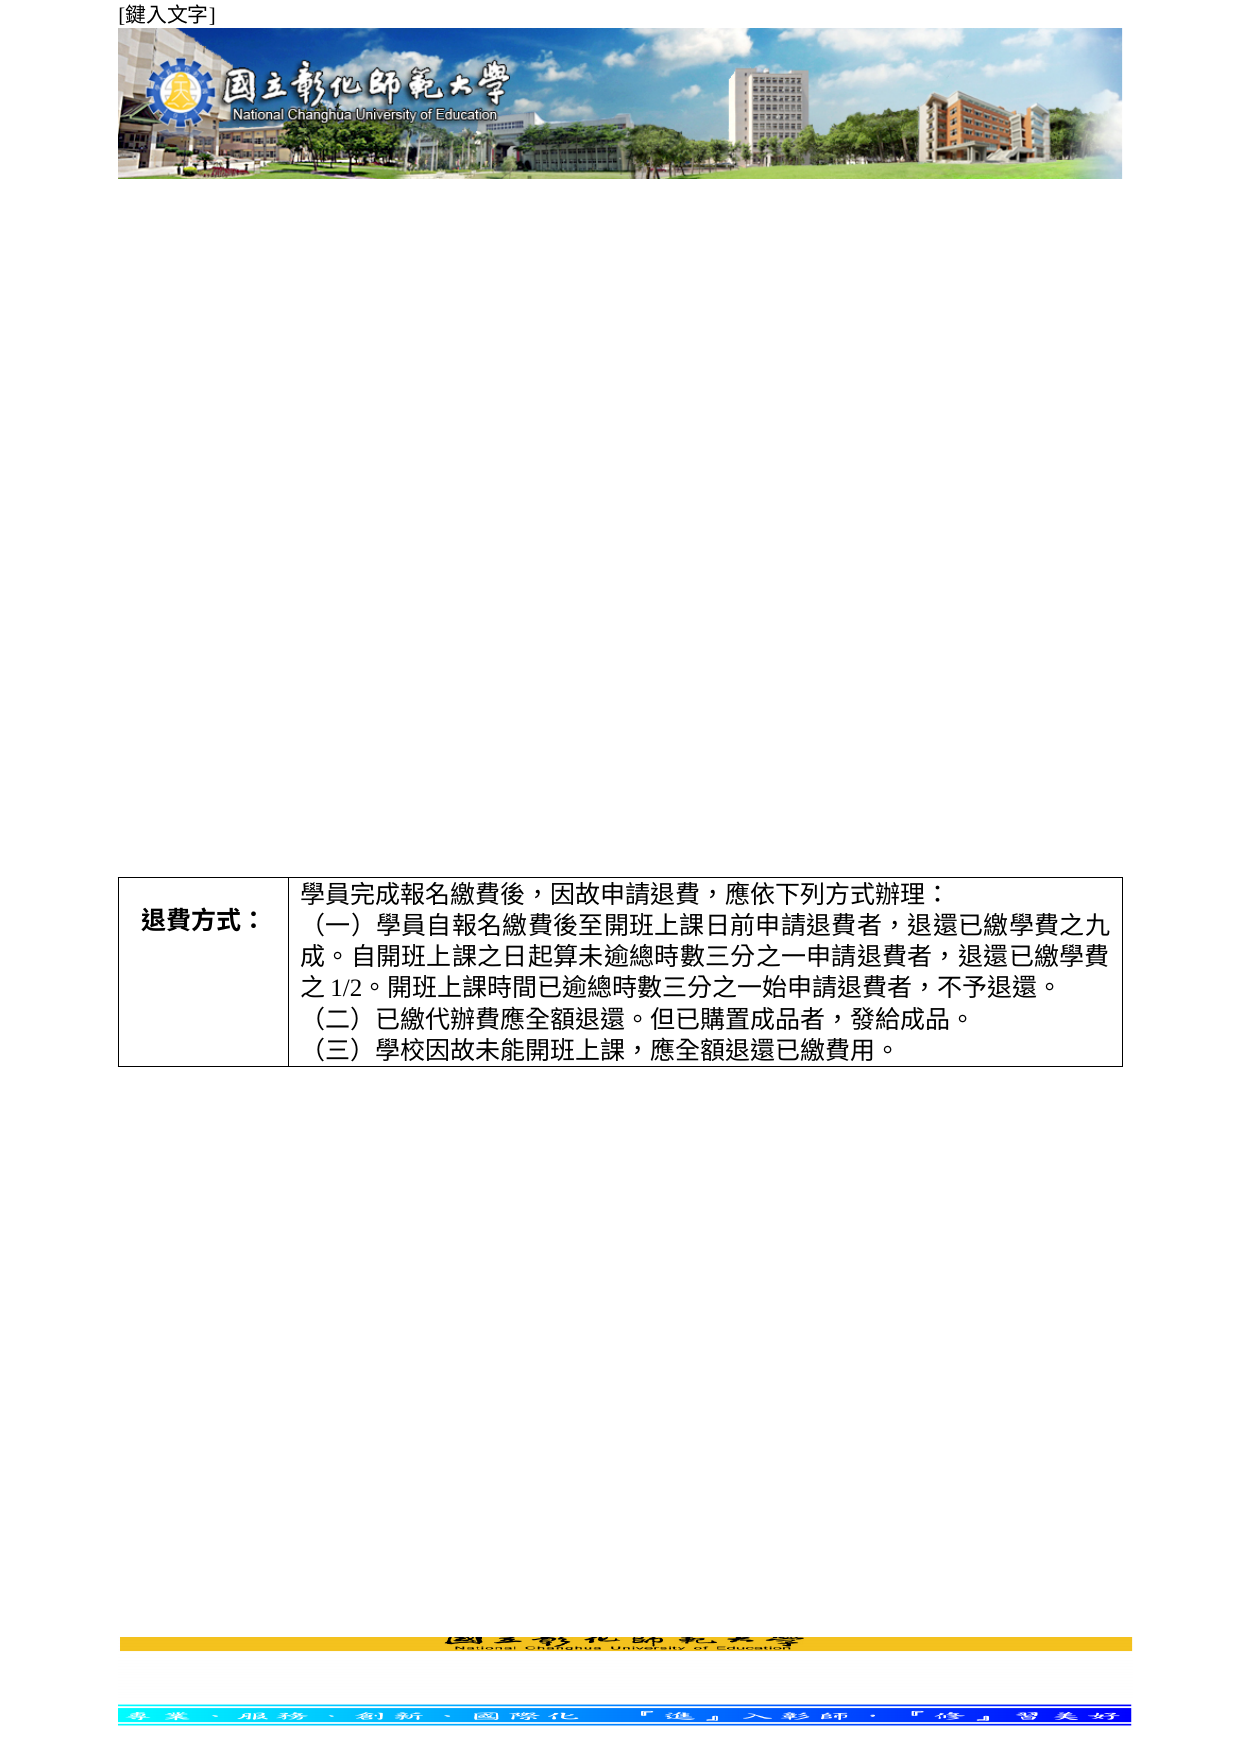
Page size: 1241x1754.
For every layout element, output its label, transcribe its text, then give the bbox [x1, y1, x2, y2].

table_cell 退費方式： [119, 878, 288, 1066]
table_cell 學員完成報名繳費後，因故申請退費，應依下列方式辦理： （一）學員自報名繳費後至開班上課日前申請退費者，退還已繳學費之九成。自開班上課之日起算未逾總時數三分之一申請退費者，退還已繳學費之1/2。開班上課時間已逾總時數三分之一始申請退費者，不予退還。 （二）已繳代辦費應全額退還。但已購置成品者，發給成品。 （三）學校因故未能開班上課，應全額退還已繳費用。 [289, 878, 1122, 1066]
